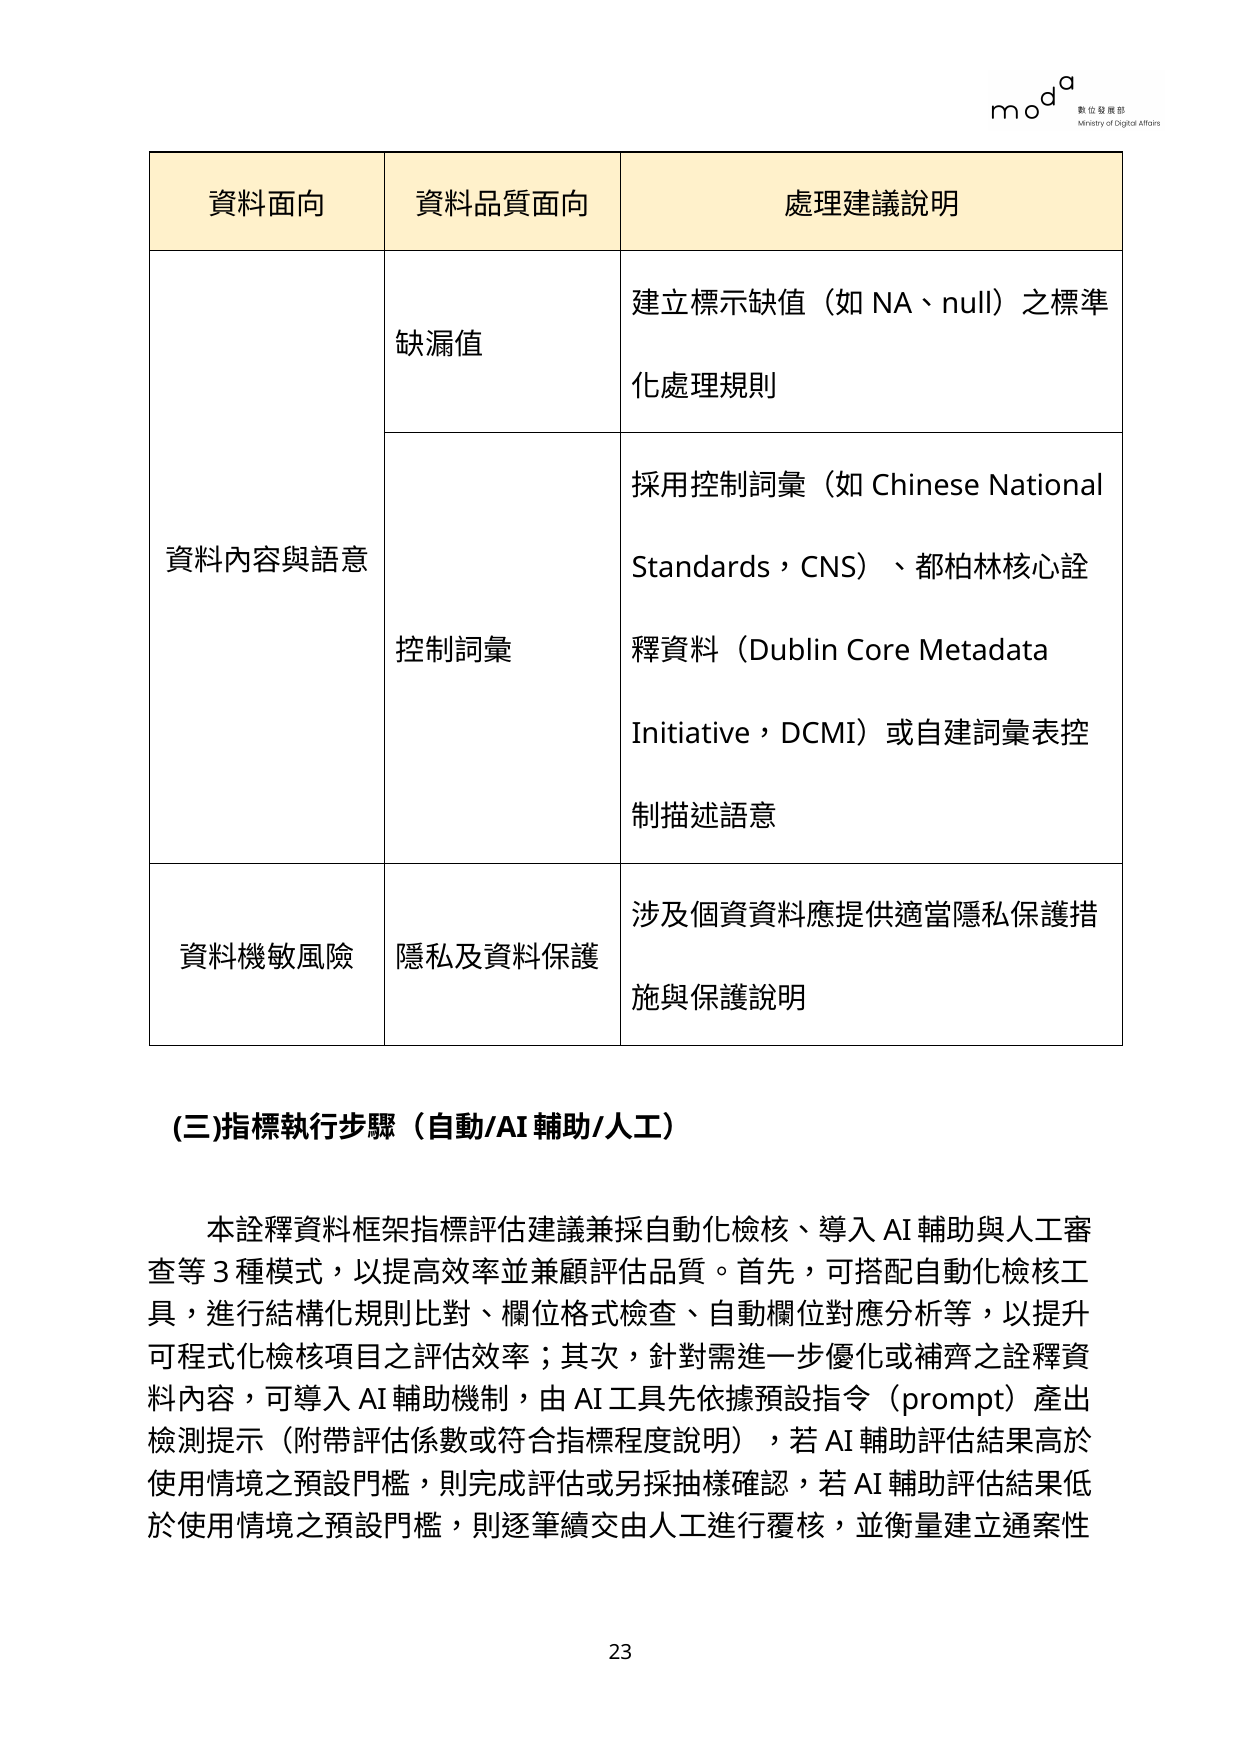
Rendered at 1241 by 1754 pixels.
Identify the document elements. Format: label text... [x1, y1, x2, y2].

table_cell 資料內容與語意 [150, 251, 384, 863]
text 本詮釋資料框架指標評估建議兼採自動化檢核、導入AI輔助與人工審查等3種模式，以提高效率並兼顧評估品質。首先，可搭配自動化檢核工具，進行結構化規則比對、欄位格式檢查、自動欄位對應分析等，以提升可程式化檢核項目之評估效率；其次，針對需進一步優化或補齊之詮釋資料內容，可導入AI輔助機制，由AI工具先依據預設指令（prompt）產出檢測提示（附帶評估係數或符合指標程度說明），若AI輔助評估結果高於使用情境之預設門檻，則完成評估或另採抽樣確認，若AI輔助評估結果低於使用情境之預設門檻，則逐筆續交由人工進行覆核，並衡量建立通案性 [148, 1206, 1092, 1545]
table_cell 資料機敏風險 [150, 864, 384, 1045]
table_cell 控制詞彙 [385, 433, 620, 863]
table_cell 採用控制詞彙（如 Chinese National Standards，CNS）、都柏林核心詮釋資料（Dublin Core Metadata Initiative，DCMI）或自建詞彙表控制描述語意 [621, 433, 1122, 863]
table_header 資料面向 [150, 153, 384, 250]
picture [987, 70, 1165, 131]
table_cell 缺漏值 [385, 251, 620, 432]
table_header 處理建議說明 [621, 153, 1122, 250]
table_cell 隱私及資料保護 [385, 864, 620, 1045]
table_header 資料品質面向 [385, 153, 620, 250]
subtitle (三)指標執行步驟（自動/AI輔助/人工） [173, 1083, 1067, 1166]
table_cell 涉及個資資料應提供適當隱私保護措施與保護說明 [621, 864, 1122, 1045]
table_cell 建立標示缺值（如 NA、null）之標準化處理規則 [621, 251, 1122, 432]
